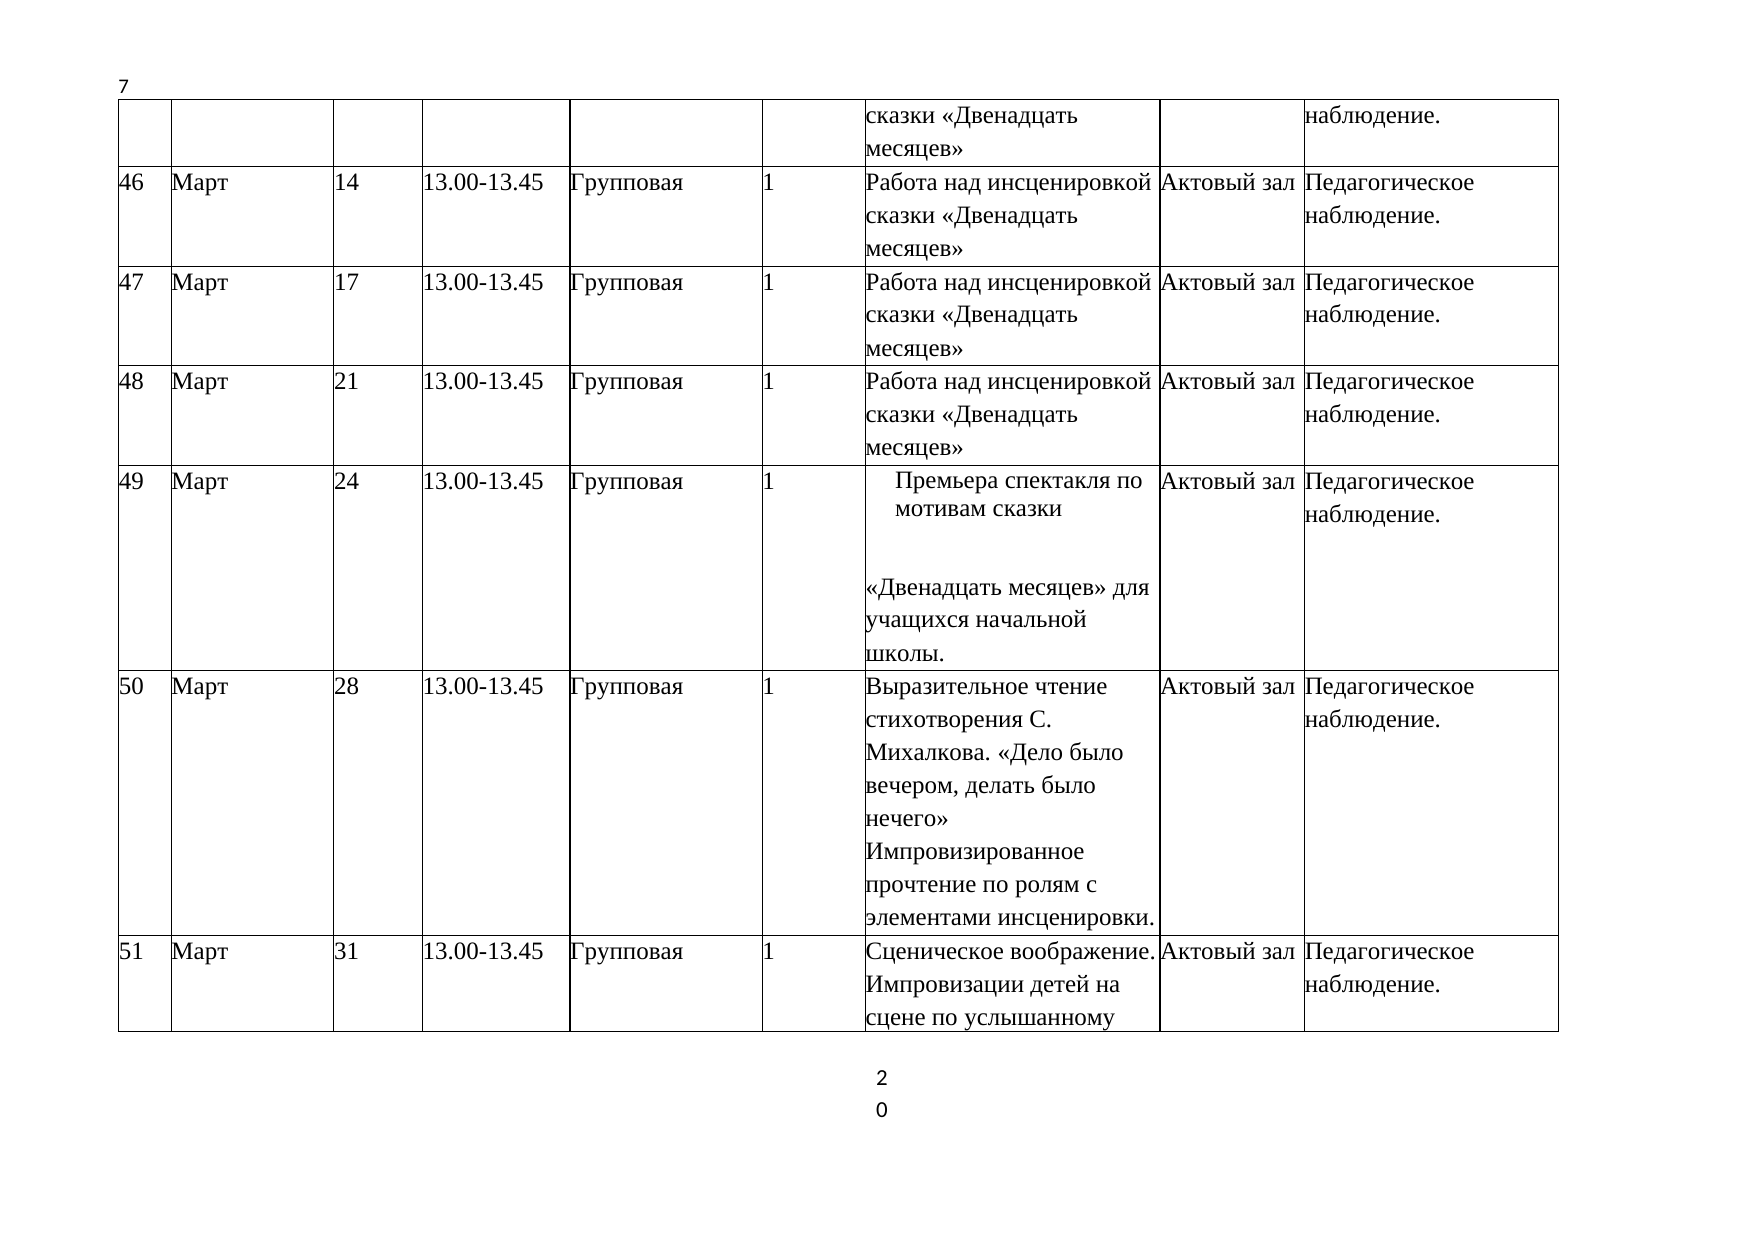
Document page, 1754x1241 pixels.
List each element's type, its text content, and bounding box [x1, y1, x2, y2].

table_cell сказки «Двенадцать месяцев» [866, 100, 1159, 166]
table_cell Групповая [571, 936, 762, 1031]
table_cell Педагогическое наблюдение. [1305, 167, 1558, 266]
table_cell [1161, 100, 1304, 166]
table_cell Работа над инсценировкой сказки «Двенадцать месяцев» [866, 366, 1159, 465]
table_cell 1 [763, 366, 865, 465]
table_cell 1 [763, 936, 865, 1031]
table_cell Актовый зал [1161, 466, 1304, 670]
table_cell 50 [119, 671, 171, 935]
table_cell Март [172, 167, 333, 266]
table_cell Актовый зал [1161, 671, 1304, 935]
table_cell 31 [334, 936, 422, 1031]
table_cell Март [172, 466, 333, 670]
table_cell наблюдение. [1305, 100, 1558, 166]
table_cell [119, 100, 171, 166]
table_cell Групповая [571, 167, 762, 266]
table_cell 21 [334, 366, 422, 465]
table_cell 17 [334, 267, 422, 365]
table_cell Педагогическое наблюдение. [1305, 671, 1558, 935]
table_cell 47 [119, 267, 171, 365]
table_cell Педагогическое наблюдение. [1305, 466, 1558, 670]
table_cell 48 [119, 366, 171, 465]
table_cell Педагогическое наблюдение. [1305, 267, 1558, 365]
table_cell Групповая [571, 267, 762, 365]
table_cell Март [172, 267, 333, 365]
table_cell 13.00-13.45 [423, 936, 569, 1031]
table_cell 13.00-13.45 [423, 267, 569, 365]
table_cell 51 [119, 936, 171, 1031]
table_cell Групповая [571, 466, 762, 670]
table_cell Выразительное чтение стихотворения С. Михалкова. «Дело было вечером, делать было нечего» Импровизированное прочтение по ролям с элементами инсценировки. [866, 671, 1159, 935]
table_cell 46 [119, 167, 171, 266]
table_cell Март [172, 671, 333, 935]
table_cell 13.00-13.45 [423, 167, 569, 266]
table_cell 1 [763, 466, 865, 670]
table_cell Актовый зал [1161, 366, 1304, 465]
table_cell Работа над инсценировкой сказки «Двенадцать месяцев» [866, 167, 1159, 266]
table_cell 13.00-13.45 [423, 466, 569, 670]
table_cell [423, 100, 569, 166]
table_cell [334, 100, 422, 166]
table_cell 1 [763, 267, 865, 365]
table_cell Март [172, 936, 333, 1031]
table_cell 1 [763, 671, 865, 935]
table_cell Актовый зал [1161, 267, 1304, 365]
table_cell Групповая [571, 366, 762, 465]
table_cell [172, 100, 333, 166]
table_cell [763, 100, 865, 166]
table_cell Актовый зал [1161, 936, 1304, 1031]
table_cell Премьера спектакля по мотивам сказки «Двенадцать месяцев» для учащихся начальной школы. [866, 466, 1159, 670]
table_cell Педагогическое наблюдение. [1305, 936, 1558, 1031]
table_cell Работа над инсценировкой сказки «Двенадцать месяцев» [866, 267, 1159, 365]
table_cell Сценическое воображение. Импровизации детей на сцене по услышанному [866, 936, 1159, 1031]
table_cell Март [172, 366, 333, 465]
table_cell 24 [334, 466, 422, 670]
table_cell 28 [334, 671, 422, 935]
table_cell [571, 100, 762, 166]
table_cell 14 [334, 167, 422, 266]
table_cell Актовый зал [1161, 167, 1304, 266]
table_cell 49 [119, 466, 171, 670]
table_cell 13.00-13.45 [423, 671, 569, 935]
table_cell 13.00-13.45 [423, 366, 569, 465]
table_cell 1 [763, 167, 865, 266]
table_cell Групповая [571, 671, 762, 935]
table_cell Педагогическое наблюдение. [1305, 366, 1558, 465]
